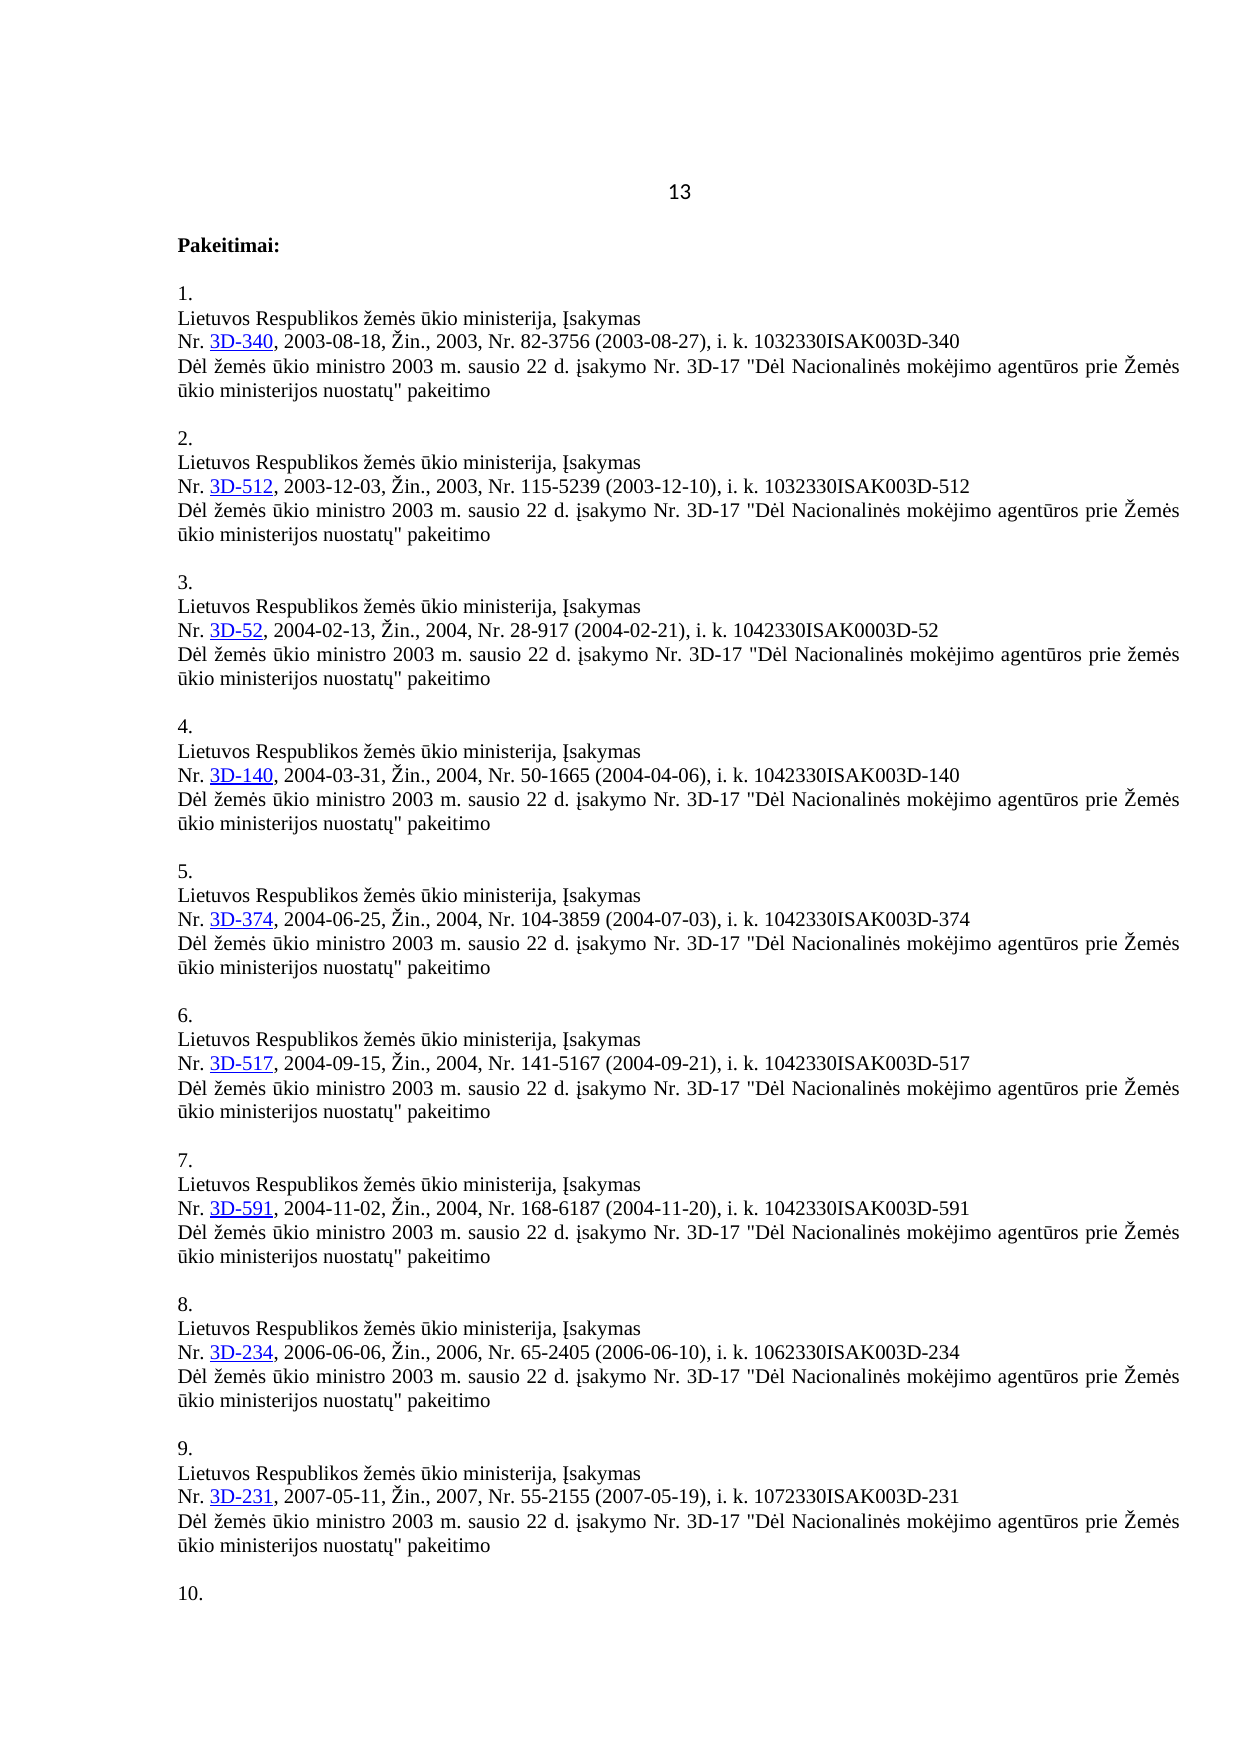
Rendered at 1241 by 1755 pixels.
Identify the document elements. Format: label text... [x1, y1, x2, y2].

text Lietuvos Respublikos žemės ūkio ministerija, Įsakymas [177, 1172, 1181, 1196]
text Nr. 3D-140, 2004-03-31, Žin., 2004, Nr. 50-1665 (2004-04-06), i. k. 1042330ISAK003D-140 [177, 763, 1181, 787]
text 3. [177, 570, 1181, 594]
text Lietuvos Respublikos žemės ūkio ministerija, Įsakymas [177, 1316, 1181, 1340]
text Lietuvos Respublikos žemės ūkio ministerija, Įsakymas [177, 305, 1181, 329]
text Lietuvos Respublikos žemės ūkio ministerija, Įsakymas [177, 450, 1181, 474]
text 10. [177, 1581, 1181, 1605]
text 5. [177, 859, 1181, 883]
text Lietuvos Respublikos žemės ūkio ministerija, Įsakymas [177, 738, 1181, 763]
text Dėl žemės ūkio ministro 2003 m. sausio 22 d. įsakymo Nr. 3D-17 "Dėl Nacionalinės mokėjimo agentūros prie Žemės ūkio ministerijos nuostatų" pakeitimo [177, 1220, 1181, 1268]
text 7. [177, 1148, 1181, 1172]
text 4. [177, 714, 1181, 738]
text Nr. 3D-234, 2006-06-06, Žin., 2006, Nr. 65-2405 (2006-06-10), i. k. 1062330ISAK003D-234 [177, 1340, 1181, 1364]
text Dėl žemės ūkio ministro 2003 m. sausio 22 d. įsakymo Nr. 3D-17 "Dėl Nacionalinės mokėjimo agentūros prie Žemės ūkio ministerijos nuostatų" pakeitimo [177, 1075, 1181, 1123]
text Pakeitimai: [177, 233, 1181, 257]
text 1. [177, 281, 1181, 305]
text 8. [177, 1292, 1181, 1316]
text Nr. 3D-374, 2004-06-25, Žin., 2004, Nr. 104-3859 (2004-07-03), i. k. 1042330ISAK003D-374 [177, 907, 1181, 931]
text Nr. 3D-512, 2003-12-03, Žin., 2003, Nr. 115-5239 (2003-12-10), i. k. 1032330ISAK003D-512 [177, 474, 1181, 498]
text Dėl žemės ūkio ministro 2003 m. sausio 22 d. įsakymo Nr. 3D-17 "Dėl Nacionalinės mokėjimo agentūros prie Žemės ūkio ministerijos nuostatų" pakeitimo [177, 787, 1181, 835]
text Lietuvos Respublikos žemės ūkio ministerija, Įsakymas [177, 594, 1181, 618]
text Dėl žemės ūkio ministro 2003 m. sausio 22 d. įsakymo Nr. 3D-17 "Dėl Nacionalinės mokėjimo agentūros prie žemės ūkio ministerijos nuostatų" pakeitimo [177, 642, 1181, 690]
text Nr. 3D-52, 2004-02-13, Žin., 2004, Nr. 28-917 (2004-02-21), i. k. 1042330ISAK0003D-52 [177, 618, 1181, 642]
text 9. [177, 1436, 1181, 1460]
text Lietuvos Respublikos žemės ūkio ministerija, Įsakymas [177, 1027, 1181, 1051]
text Nr. 3D-231, 2007-05-11, Žin., 2007, Nr. 55-2155 (2007-05-19), i. k. 1072330ISAK003D-231 [177, 1484, 1181, 1508]
text Nr. 3D-340, 2003-08-18, Žin., 2003, Nr. 82-3756 (2003-08-27), i. k. 1032330ISAK003D-340 [177, 329, 1181, 353]
text Dėl žemės ūkio ministro 2003 m. sausio 22 d. įsakymo Nr. 3D-17 "Dėl Nacionalinės mokėjimo agentūros prie Žemės ūkio ministerijos nuostatų" pakeitimo [177, 1364, 1181, 1412]
text Lietuvos Respublikos žemės ūkio ministerija, Įsakymas [177, 883, 1181, 907]
text Dėl žemės ūkio ministro 2003 m. sausio 22 d. įsakymo Nr. 3D-17 "Dėl Nacionalinės mokėjimo agentūros prie Žemės ūkio ministerijos nuostatų" pakeitimo [177, 1508, 1181, 1557]
text Lietuvos Respublikos žemės ūkio ministerija, Įsakymas [177, 1460, 1181, 1484]
text 6. [177, 1003, 1181, 1027]
text Dėl žemės ūkio ministro 2003 m. sausio 22 d. įsakymo Nr. 3D-17 "Dėl Nacionalinės mokėjimo agentūros prie Žemės ūkio ministerijos nuostatų" pakeitimo [177, 353, 1181, 402]
text Dėl žemės ūkio ministro 2003 m. sausio 22 d. įsakymo Nr. 3D-17 "Dėl Nacionalinės mokėjimo agentūros prie Žemės ūkio ministerijos nuostatų" pakeitimo [177, 498, 1181, 546]
text Nr. 3D-517, 2004-09-15, Žin., 2004, Nr. 141-5167 (2004-09-21), i. k. 1042330ISAK003D-517 [177, 1051, 1181, 1075]
text Nr. 3D-591, 2004-11-02, Žin., 2004, Nr. 168-6187 (2004-11-20), i. k. 1042330ISAK003D-591 [177, 1196, 1181, 1220]
text Dėl žemės ūkio ministro 2003 m. sausio 22 d. įsakymo Nr. 3D-17 "Dėl Nacionalinės mokėjimo agentūros prie Žemės ūkio ministerijos nuostatų" pakeitimo [177, 931, 1181, 979]
text 2. [177, 426, 1181, 450]
